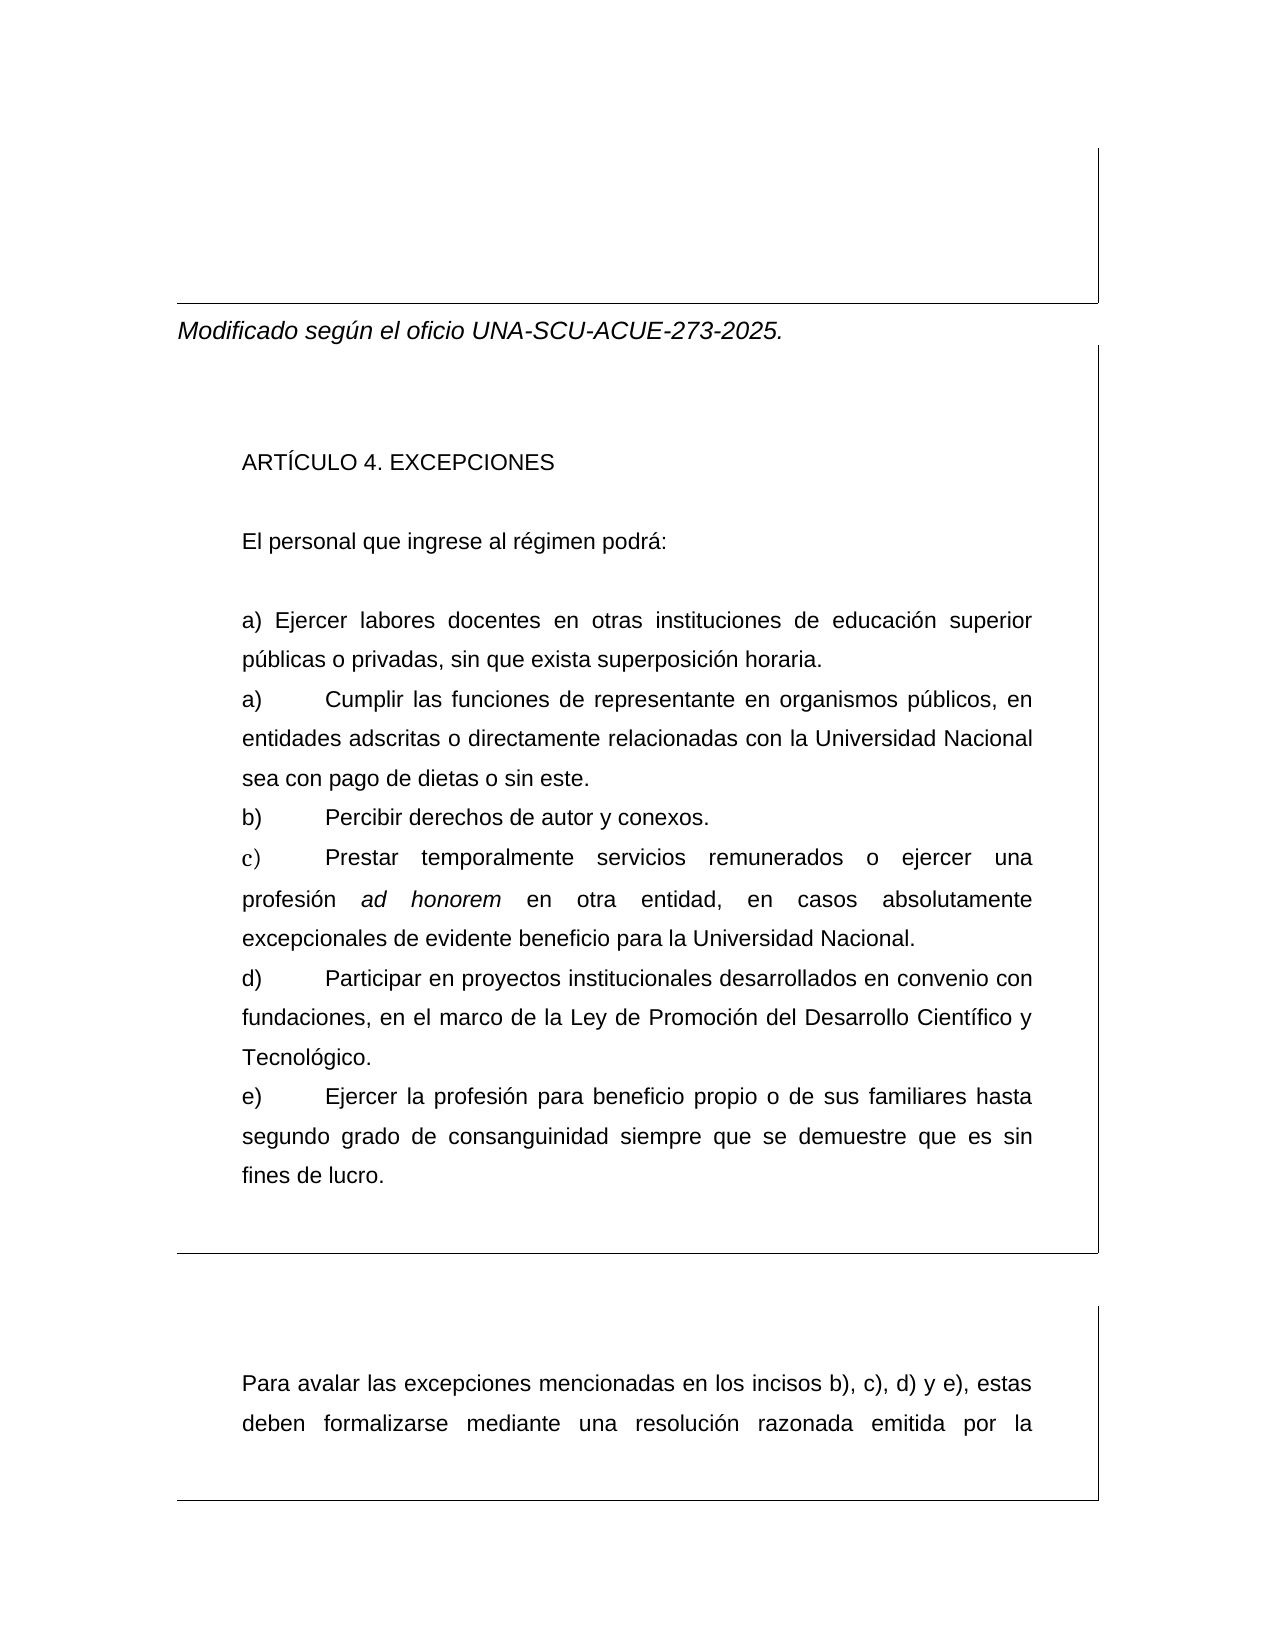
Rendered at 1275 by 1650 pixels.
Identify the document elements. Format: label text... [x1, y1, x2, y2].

text El personal que ingrese al régimen podrá: [177, 463, 1098, 542]
list Prestar temporalmente servicios remunerados o ejercer una profesión ad honorem en otra entidad, en casos absolutamente excepcionales de evidente beneficio para la Universidad Nacional. [177, 779, 1098, 900]
text ARTÍCULO 4. EXCEPCIONES [177, 384, 1098, 463]
list Participar en proyectos institucionales desarrollados en convenio con fundaciones, en el marco de la Ley de Promoción del Desarrollo Científico y Tecnológico. [177, 900, 1098, 1018]
text Para avalar las excepciones mencionadas en los incisos b), c), d) y e), estas deben formalizarse mediante una resolución razonada emitida por la Vicerrectoría de Administración donde se evidencie que no se afecte el horario ni las labores que realice para la institución. [177, 1306, 1098, 1500]
list Cumplir las funciones de representante en organismos públicos, en entidades adscritas o directamente relacionadas con la Universidad Nacional sea con pago de dietas o sin este. [177, 621, 1098, 740]
list Percibir derechos de autor y conexos. [177, 740, 1098, 779]
text Modificado según el oficio UNA-SCU-ACUE-273-2025. [177, 316, 1098, 345]
text a) Ejercer labores docentes en otras instituciones de educación superior públicas o privadas, sin que exista superposición horaria. [177, 542, 1098, 621]
list Ejercer la profesión para beneficio propio o de sus familiares hasta segundo grado de consanguinidad siempre que se demuestre que es sin fines de lucro. [177, 1018, 1098, 1253]
